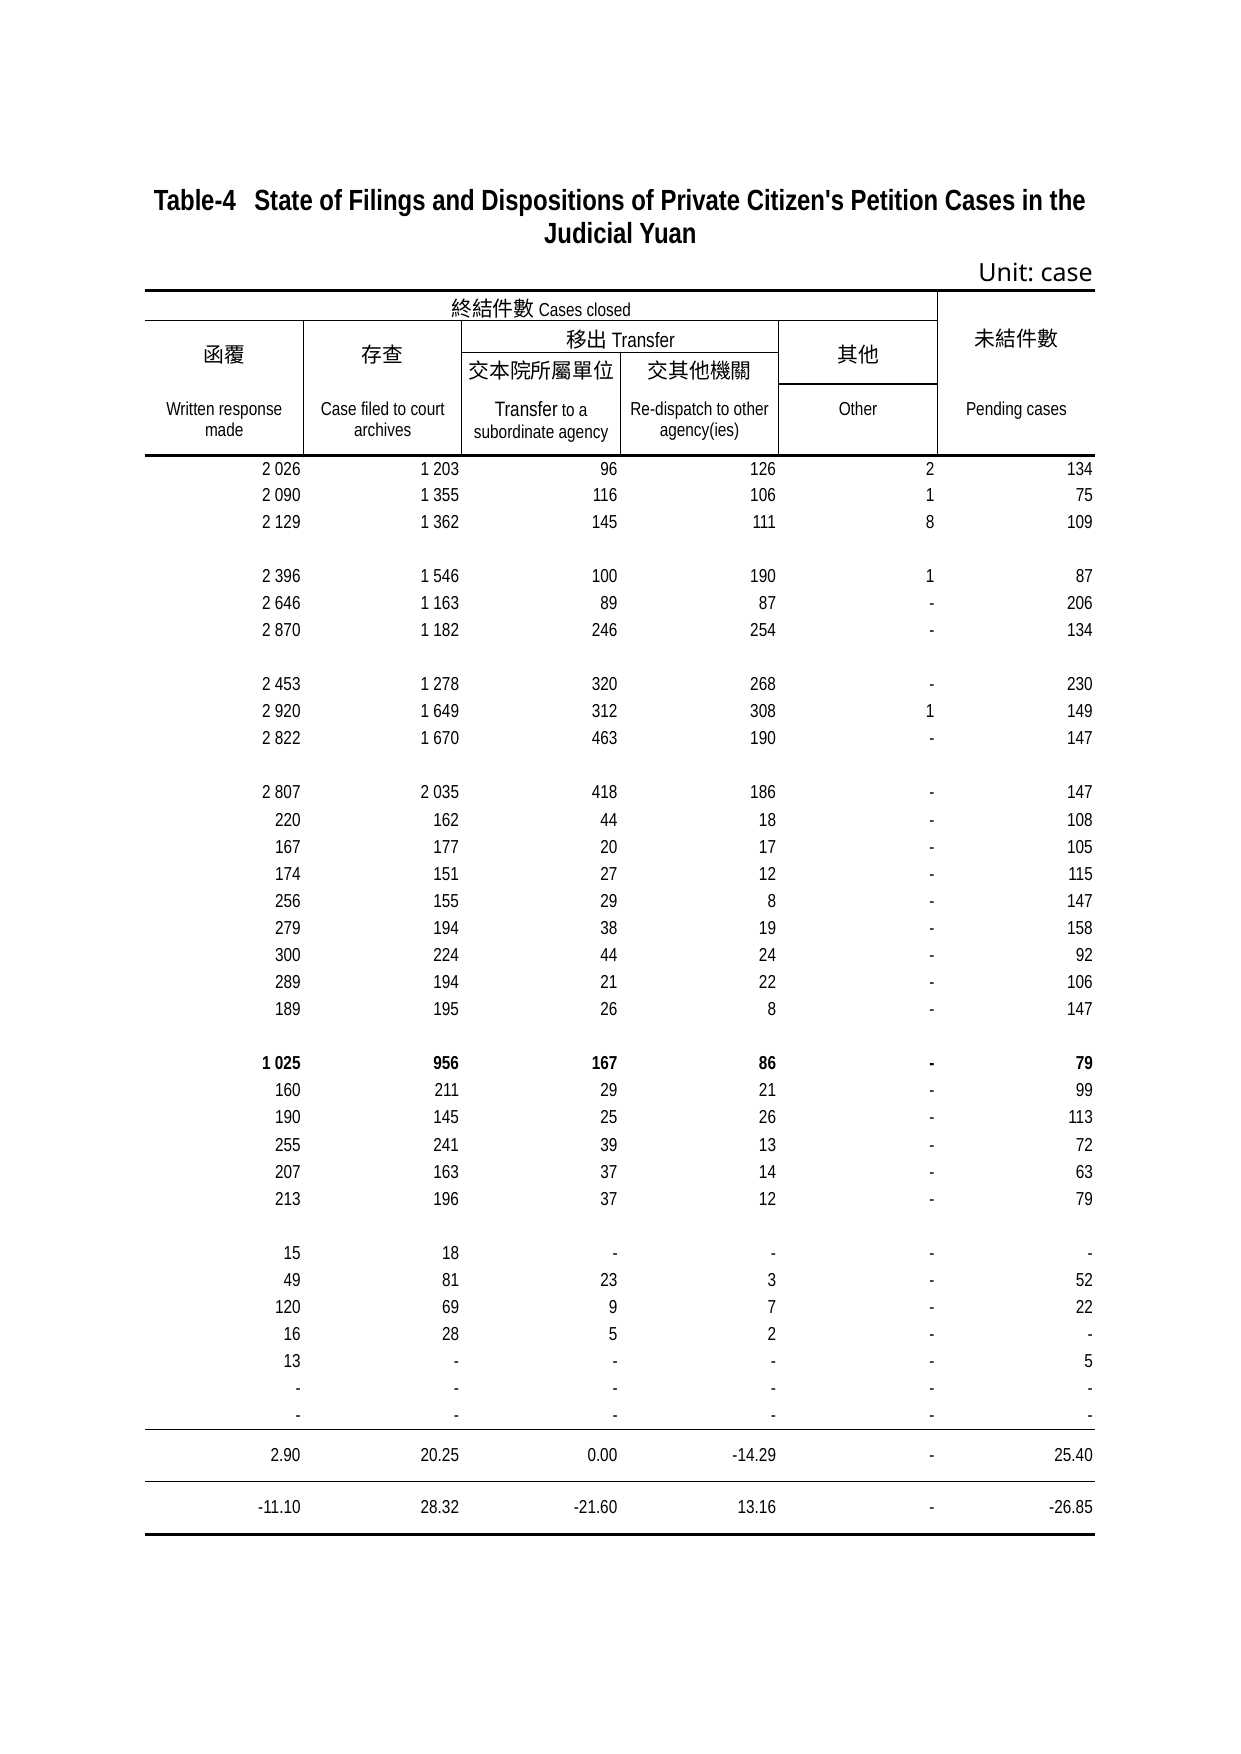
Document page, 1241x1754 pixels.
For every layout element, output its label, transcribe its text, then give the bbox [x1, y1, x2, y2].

table_cell [303, 535, 462, 562]
table_cell 206 [937, 589, 1095, 616]
table_cell - [779, 1077, 937, 1104]
table_cell 230 [937, 670, 1095, 697]
table_cell - [145, 1402, 303, 1429]
table_cell Other [779, 385, 937, 454]
table_cell 196 [303, 1185, 462, 1212]
table_cell 155 [303, 887, 462, 914]
table_cell 147 [937, 887, 1095, 914]
table_cell 1 203 [303, 457, 462, 481]
table_cell 2.90 [145, 1430, 303, 1481]
table_cell [462, 1212, 620, 1239]
table_cell 26 [462, 995, 620, 1022]
table_cell 22 [937, 1293, 1095, 1320]
table_cell 44 [462, 941, 620, 968]
table_cell - [620, 1348, 778, 1374]
table_cell 162 [303, 806, 462, 833]
table_cell 29 [462, 887, 620, 914]
table_cell 147 [937, 779, 1095, 806]
text Table-4 State of Filings and Dispositions of Private Citizen's Petition Cases in the Judicial Yuan [148, 183, 1092, 250]
table_header 終結件數Cases closed [145, 292, 937, 320]
table_cell Transfer to a subordinate agency [462, 383, 620, 454]
table_cell 186 [620, 779, 778, 806]
table_cell 126 [620, 457, 778, 481]
table_cell 29 [462, 1077, 620, 1104]
table_cell 16 [145, 1320, 303, 1347]
table_cell 69 [303, 1293, 462, 1320]
table_cell 12 [620, 1185, 778, 1212]
table_cell Pending cases [938, 383, 1095, 454]
table_cell [303, 1023, 462, 1049]
table_cell 2 870 [145, 616, 303, 643]
table_cell - [620, 1239, 778, 1266]
table_cell 151 [303, 860, 462, 887]
table_cell 22 [620, 968, 778, 995]
table_cell 交本院所屬單位 [462, 353, 620, 383]
table_cell - [779, 1266, 937, 1293]
table_cell 246 [462, 616, 620, 643]
table_cell 167 [462, 1050, 620, 1077]
table_cell 163 [303, 1158, 462, 1185]
table_cell 320 [462, 670, 620, 697]
table_cell 27 [462, 860, 620, 887]
table_cell 158 [937, 914, 1095, 941]
table_cell 13 [620, 1131, 778, 1158]
table_cell 111 [620, 508, 778, 535]
table_cell 49 [145, 1266, 303, 1293]
table_cell 17 [620, 833, 778, 860]
table_cell 1 [779, 481, 937, 508]
table_cell - [779, 1050, 937, 1077]
table_cell 300 [145, 941, 303, 968]
table_cell [145, 1212, 303, 1239]
table_cell 20.25 [303, 1430, 462, 1481]
table_cell - [620, 1402, 778, 1429]
table_cell 12 [620, 860, 778, 887]
table_cell 28 [303, 1320, 462, 1347]
table_cell [937, 643, 1095, 670]
table_cell 86 [620, 1050, 778, 1077]
table_cell 18 [303, 1239, 462, 1266]
table_cell 81 [303, 1266, 462, 1293]
table_cell 190 [620, 725, 778, 752]
table_cell -26.85 [937, 1482, 1095, 1533]
table_cell [937, 535, 1095, 562]
table_cell 2 822 [145, 725, 303, 752]
table_cell 1 163 [303, 589, 462, 616]
table_cell 存查 [304, 321, 461, 383]
table_cell 1 649 [303, 698, 462, 724]
table_cell [303, 643, 462, 670]
table_cell [462, 752, 620, 779]
table_cell - [937, 1239, 1095, 1266]
table_cell 2 453 [145, 670, 303, 697]
table_cell [145, 1023, 303, 1049]
table_cell 7 [620, 1293, 778, 1320]
table_cell 100 [462, 562, 620, 589]
table_cell 72 [937, 1131, 1095, 1158]
table_cell 194 [303, 914, 462, 941]
table_cell - [303, 1375, 462, 1402]
table_cell 2 807 [145, 779, 303, 806]
table_cell - [779, 1293, 937, 1320]
table_cell [779, 1212, 937, 1239]
table_cell - [779, 1482, 937, 1533]
table_cell -11.10 [145, 1482, 303, 1533]
table_cell 1 278 [303, 670, 462, 697]
table_cell 145 [462, 508, 620, 535]
table_cell 1 182 [303, 616, 462, 643]
table_cell [303, 1212, 462, 1239]
table_cell 2 026 [145, 457, 303, 481]
table_cell [620, 535, 778, 562]
table_cell Re-dispatch to other agency(ies) [621, 383, 778, 454]
table_cell 9 [462, 1293, 620, 1320]
table_cell 8 [779, 508, 937, 535]
table_cell 116 [462, 481, 620, 508]
table_cell 52 [937, 1266, 1095, 1293]
table_cell 15 [145, 1239, 303, 1266]
table_cell 190 [620, 562, 778, 589]
table_cell 1 546 [303, 562, 462, 589]
table_cell - [779, 887, 937, 914]
table_cell [145, 643, 303, 670]
table_cell 190 [145, 1104, 303, 1131]
table_cell 207 [145, 1158, 303, 1185]
table_cell 1 362 [303, 508, 462, 535]
table_cell 174 [145, 860, 303, 887]
table_cell 194 [303, 968, 462, 995]
table_cell - [779, 1158, 937, 1185]
table_cell 211 [303, 1077, 462, 1104]
table_cell - [779, 1320, 937, 1347]
table_cell 63 [937, 1158, 1095, 1185]
table_cell [303, 752, 462, 779]
table_cell 213 [145, 1185, 303, 1212]
table_cell 2 035 [303, 779, 462, 806]
table_cell 交其他機關 [621, 353, 778, 383]
table_cell [620, 643, 778, 670]
table_cell 189 [145, 995, 303, 1022]
table_cell 96 [462, 457, 620, 481]
table_cell 14 [620, 1158, 778, 1185]
table_cell 26 [620, 1104, 778, 1131]
table_cell 279 [145, 914, 303, 941]
table_cell [620, 1212, 778, 1239]
table_cell 160 [145, 1077, 303, 1104]
table_cell 120 [145, 1293, 303, 1320]
table_cell 255 [145, 1131, 303, 1158]
table_cell 956 [303, 1050, 462, 1077]
table_cell [620, 752, 778, 779]
table_cell 25.40 [937, 1430, 1095, 1481]
table_cell [779, 643, 937, 670]
table_cell 21 [620, 1077, 778, 1104]
table_cell 220 [145, 806, 303, 833]
table_cell - [779, 806, 937, 833]
table_cell 106 [620, 481, 778, 508]
table_cell 2 129 [145, 508, 303, 535]
table_cell 5 [462, 1320, 620, 1347]
table_cell 241 [303, 1131, 462, 1158]
table_cell 254 [620, 616, 778, 643]
table_cell 195 [303, 995, 462, 1022]
table_cell [620, 1023, 778, 1049]
table_cell - [779, 1104, 937, 1131]
table_cell Written response made [145, 383, 303, 454]
table_cell 39 [462, 1131, 620, 1158]
table_cell 268 [620, 670, 778, 697]
table_cell - [937, 1320, 1095, 1347]
table_cell - [779, 941, 937, 968]
table_cell - [779, 968, 937, 995]
table_cell 79 [937, 1050, 1095, 1077]
table_cell 92 [937, 941, 1095, 968]
table_cell 134 [937, 616, 1095, 643]
table_cell 2 [620, 1320, 778, 1347]
table_cell - [462, 1402, 620, 1429]
table_cell 19 [620, 914, 778, 941]
table_cell - [779, 1348, 937, 1374]
table_cell 21 [462, 968, 620, 995]
table_cell 75 [937, 481, 1095, 508]
table_cell 147 [937, 725, 1095, 752]
table_cell 38 [462, 914, 620, 941]
table_cell 23 [462, 1266, 620, 1293]
table_cell 13 [145, 1348, 303, 1374]
table_cell - [779, 1239, 937, 1266]
table_header 未結件數 [938, 292, 1095, 383]
table_cell 0.00 [462, 1430, 620, 1481]
table_cell 37 [462, 1185, 620, 1212]
table_cell [145, 752, 303, 779]
table_cell -21.60 [462, 1482, 620, 1533]
table_cell [779, 1023, 937, 1049]
table_cell - [779, 589, 937, 616]
table_cell - [145, 1375, 303, 1402]
table_cell [145, 535, 303, 562]
table_cell [937, 1023, 1095, 1049]
table_cell 1 025 [145, 1050, 303, 1077]
table_cell 149 [937, 698, 1095, 724]
table_cell 224 [303, 941, 462, 968]
table_cell - [620, 1375, 778, 1402]
table_cell 147 [937, 995, 1095, 1022]
table_cell - [462, 1375, 620, 1402]
table_cell 105 [937, 833, 1095, 860]
table_cell - [779, 914, 937, 941]
table_cell -14.29 [620, 1430, 778, 1481]
table_cell - [937, 1375, 1095, 1402]
table_cell - [779, 833, 937, 860]
table_cell 1 [779, 562, 937, 589]
table_cell 25 [462, 1104, 620, 1131]
table_cell - [779, 1185, 937, 1212]
table_cell - [303, 1348, 462, 1374]
table_cell 1 [779, 698, 937, 724]
table_cell - [779, 1430, 937, 1481]
table_cell 115 [937, 860, 1095, 887]
table_cell 289 [145, 968, 303, 995]
table_cell 312 [462, 698, 620, 724]
table_cell 13.16 [620, 1482, 778, 1533]
table_cell 3 [620, 1266, 778, 1293]
table_cell 44 [462, 806, 620, 833]
table_cell - [779, 616, 937, 643]
table_cell 87 [937, 562, 1095, 589]
table_cell - [937, 1402, 1095, 1429]
table_cell 418 [462, 779, 620, 806]
table_cell 20 [462, 833, 620, 860]
table_cell [462, 643, 620, 670]
table_cell - [779, 1131, 937, 1158]
table_cell 2 396 [145, 562, 303, 589]
table_cell 109 [937, 508, 1095, 535]
table_cell 177 [303, 833, 462, 860]
table_cell 108 [937, 806, 1095, 833]
table_cell - [779, 779, 937, 806]
table_cell 134 [937, 457, 1095, 481]
table_cell 145 [303, 1104, 462, 1131]
table_cell 2 920 [145, 698, 303, 724]
table_cell 移出Transfer [462, 321, 778, 352]
table_cell 28.32 [303, 1482, 462, 1533]
table_cell 79 [937, 1185, 1095, 1212]
table_cell [937, 752, 1095, 779]
table_cell Case filed to court archives [304, 383, 461, 454]
table_cell 8 [620, 887, 778, 914]
table_cell 其他 [779, 321, 937, 383]
table_cell 37 [462, 1158, 620, 1185]
table_cell [779, 535, 937, 562]
table_cell 18 [620, 806, 778, 833]
table_cell 5 [937, 1348, 1095, 1374]
table_cell 113 [937, 1104, 1095, 1131]
table_cell [462, 535, 620, 562]
table_cell - [462, 1348, 620, 1374]
table_cell 2 [779, 457, 937, 481]
table_cell - [779, 995, 937, 1022]
table_cell 1 670 [303, 725, 462, 752]
table_cell 87 [620, 589, 778, 616]
table_cell - [303, 1402, 462, 1429]
table_cell - [779, 860, 937, 887]
table_cell 99 [937, 1077, 1095, 1104]
table_cell - [779, 725, 937, 752]
table_cell - [779, 1375, 937, 1402]
table_cell - [779, 670, 937, 697]
table_cell 24 [620, 941, 778, 968]
table_cell 2 090 [145, 481, 303, 508]
table_cell - [462, 1239, 620, 1266]
table_cell 89 [462, 589, 620, 616]
table_cell 1 355 [303, 481, 462, 508]
table_cell [462, 1023, 620, 1049]
text Unit: case [148, 255, 1092, 289]
table_cell [779, 752, 937, 779]
table_cell 463 [462, 725, 620, 752]
table_cell - [779, 1402, 937, 1429]
table_cell 256 [145, 887, 303, 914]
table_cell 106 [937, 968, 1095, 995]
table_cell 函覆 [145, 321, 303, 383]
table_cell 167 [145, 833, 303, 860]
table_cell [937, 1212, 1095, 1239]
table_cell 308 [620, 698, 778, 724]
table_cell 8 [620, 995, 778, 1022]
table_cell 2 646 [145, 589, 303, 616]
